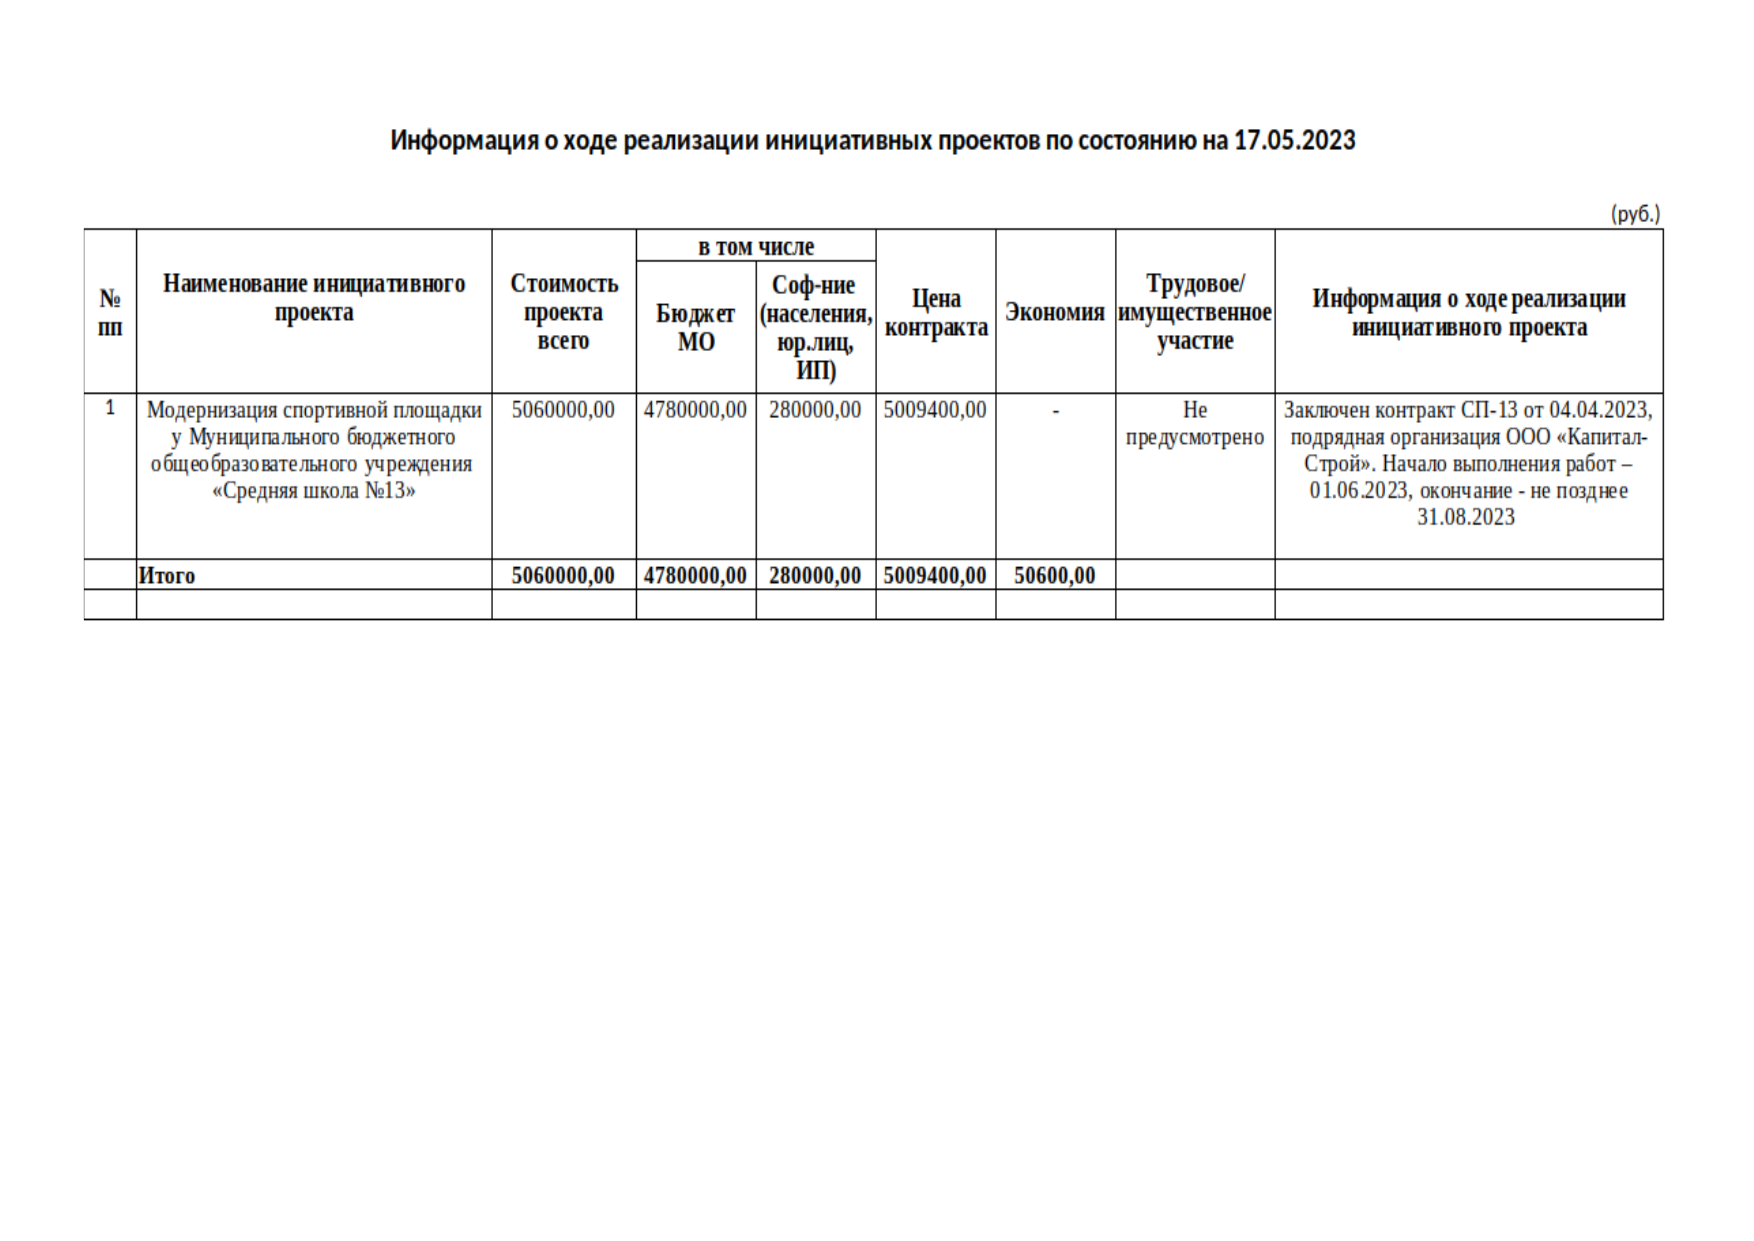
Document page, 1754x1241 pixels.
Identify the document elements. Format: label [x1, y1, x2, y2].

picture [83, 118, 1671, 629]
